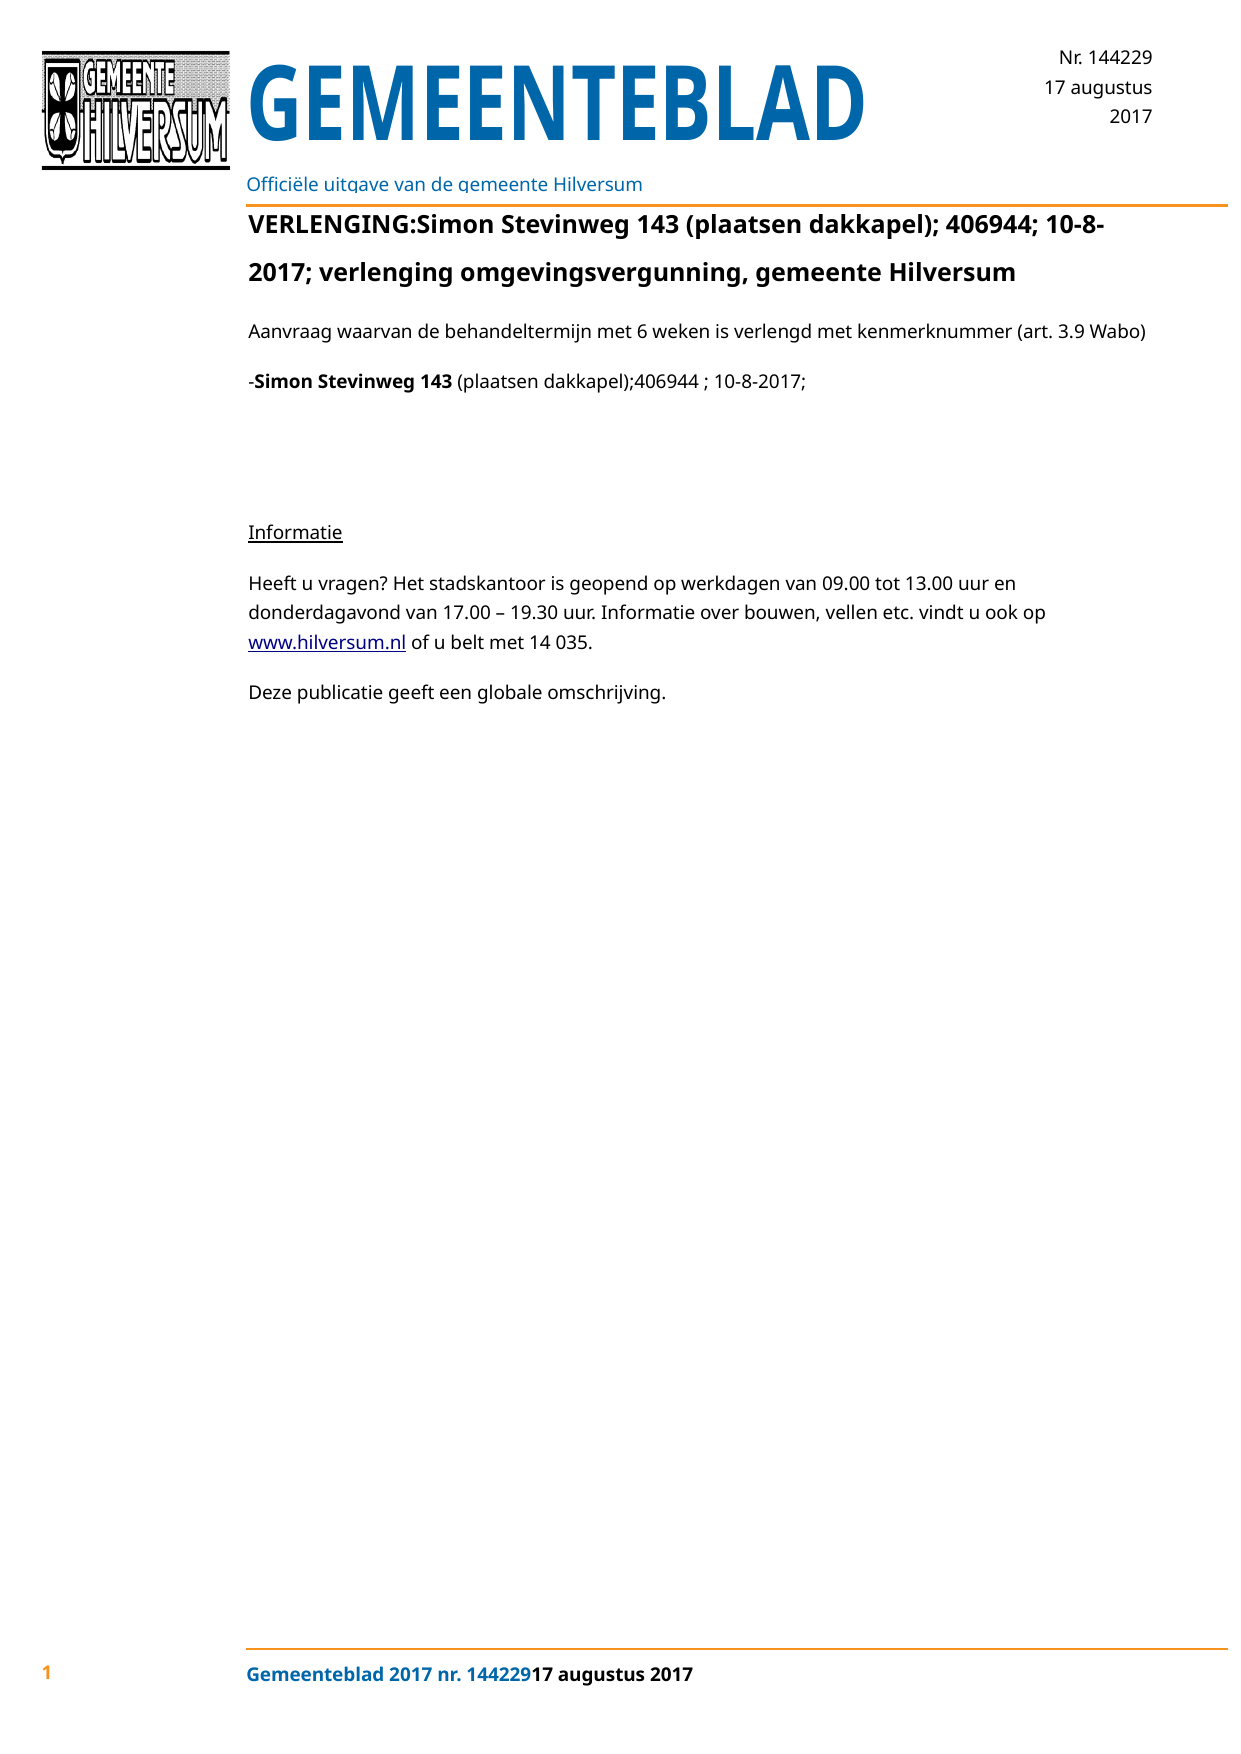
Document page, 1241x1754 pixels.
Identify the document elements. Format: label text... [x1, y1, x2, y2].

text Aanvraag waarvan de behandeltermijn met 6 weken is verlengd met kenmerknummer (art. 3.9 Wabo) [248, 318, 1152, 344]
picture [41, 47, 231, 172]
text Deze publicatie geeft een globale omschrijving. [248, 679, 1152, 705]
text Informatie [248, 519, 1152, 545]
text -Simon Stevinweg 143 (plaatsen dakkapel);406944 ; 10-8-2017; [248, 368, 1152, 394]
text Heeft u vragen? Het stadskantoor is geopend op werkdagen van 09.00 tot 13.00 uur en donderdagavond van 17.00 – 19.30 uur. Informatie over bouwen, vellen etc. vindt u ook op www.hilversum.nl of u belt met 14 035. [248, 570, 1152, 655]
text VERLENGING:Simon Stevinweg 143 (plaatsen dakkapel); 406944; 10-8-2017; verlenging omgevingsvergunning, gemeente Hilversum [248, 207, 1152, 288]
